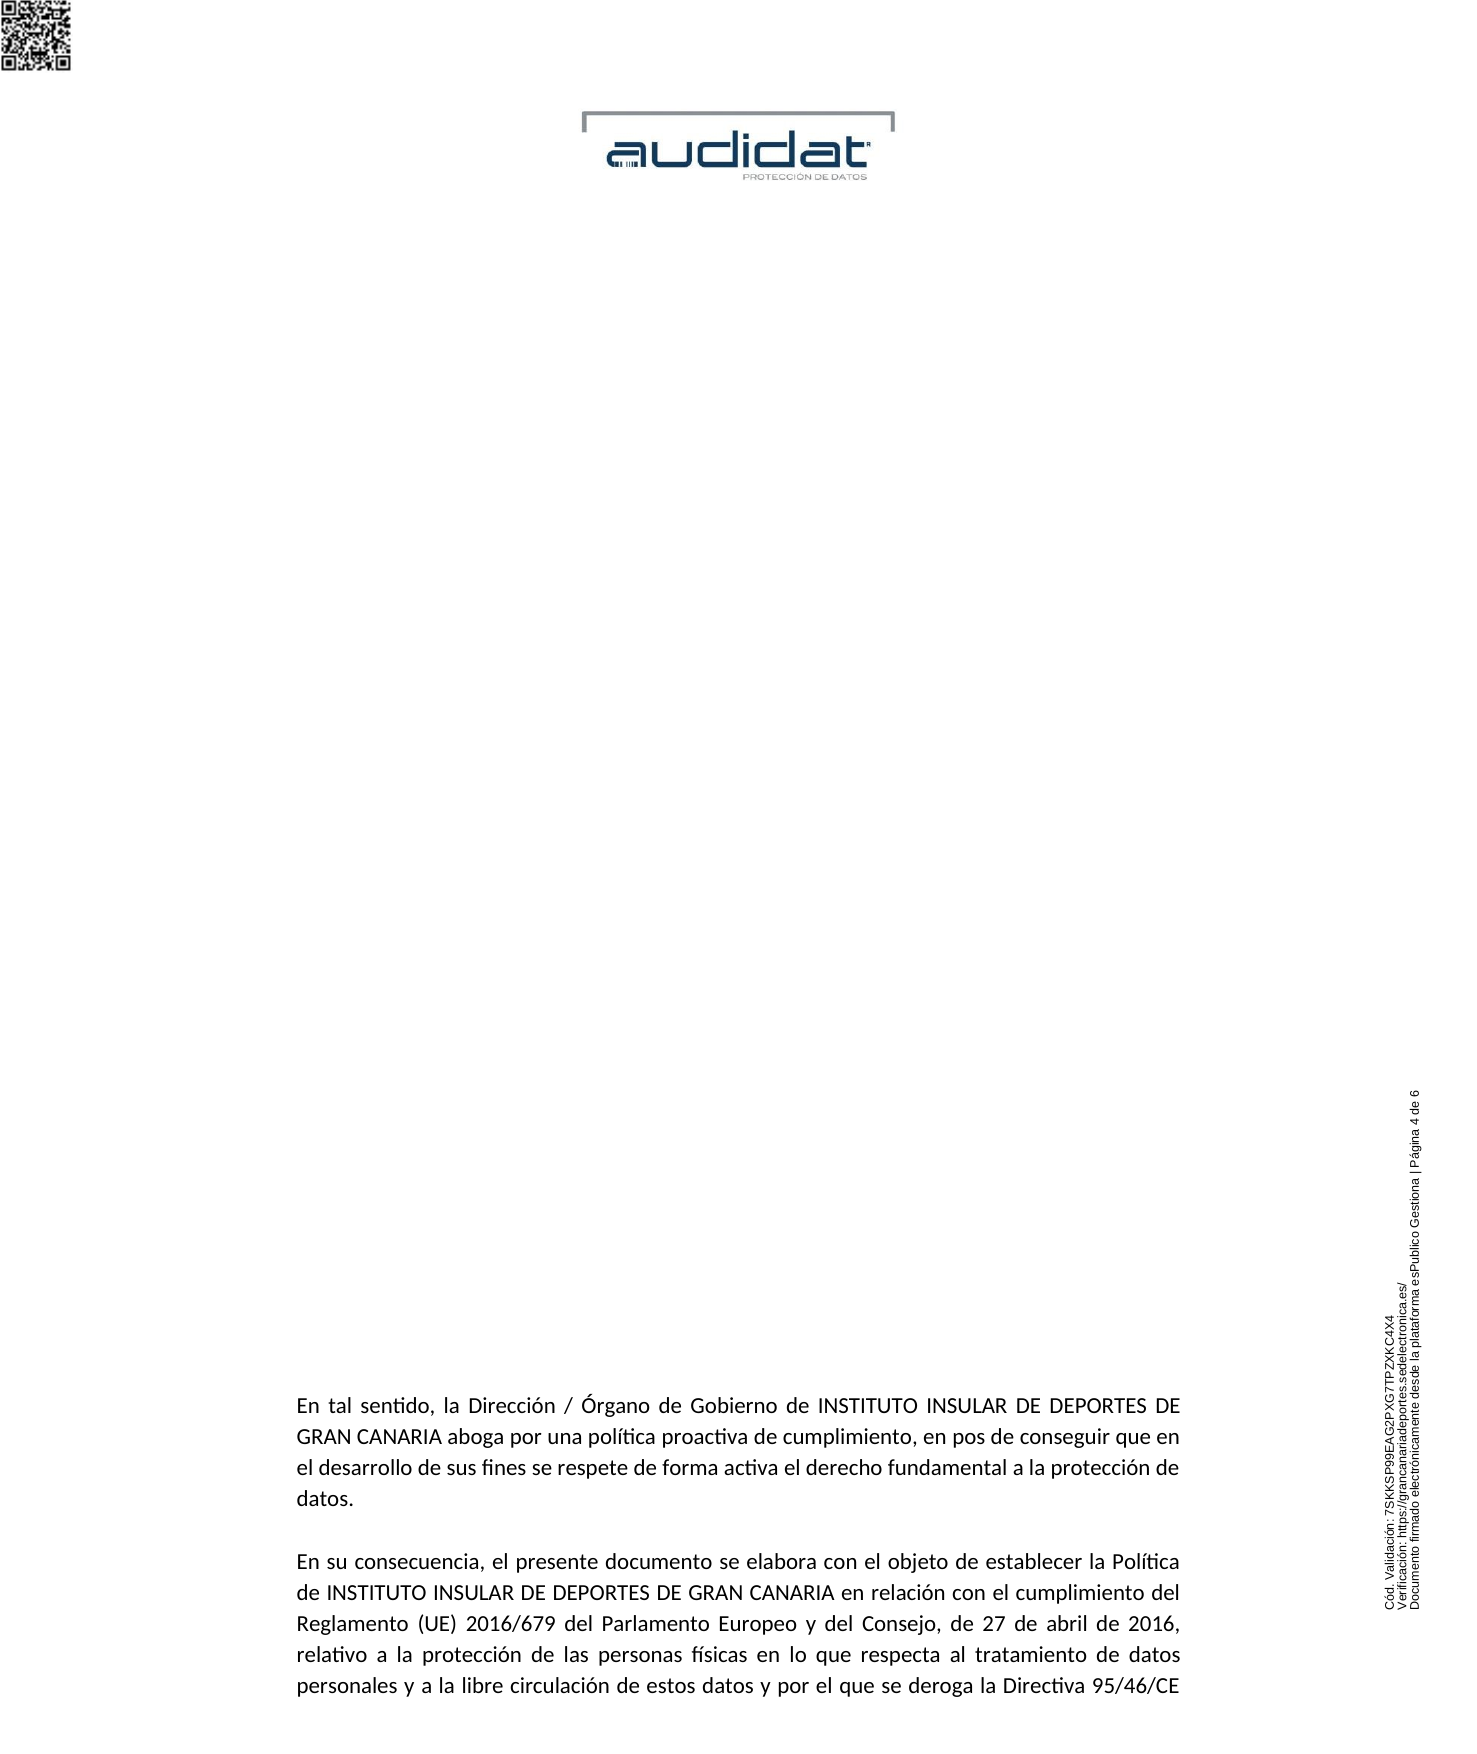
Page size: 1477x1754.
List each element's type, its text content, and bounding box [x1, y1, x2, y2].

text En su consecuencia, el presente documento se elabora con el objeto de establecer la Política de INSTITUTO INSULAR DE DEPORTES DE GRAN CANARIA en relación con el cumplimiento del Reglamento (UE) 2016/679 del Parlamento Europeo y del Consejo, de 27 de abril de 2016, relativo a la protección de las personas físicas en lo que respecta al tratamiento de datos personales y a la libre circulación de estos datos y por el que se deroga la Directiva 95/46/CE [296, 1547, 1182, 1699]
text En tal sentido, la Dirección / Órgano de Gobierno de INSTITUTO INSULAR DE DEPORTES DE GRAN CANARIA aboga por una política proactiva de cumplimiento, en pos de conseguir que en el desarrollo de sus fines se respete de forma activa el derecho fundamental a la protección de datos. [296, 1391, 1182, 1512]
